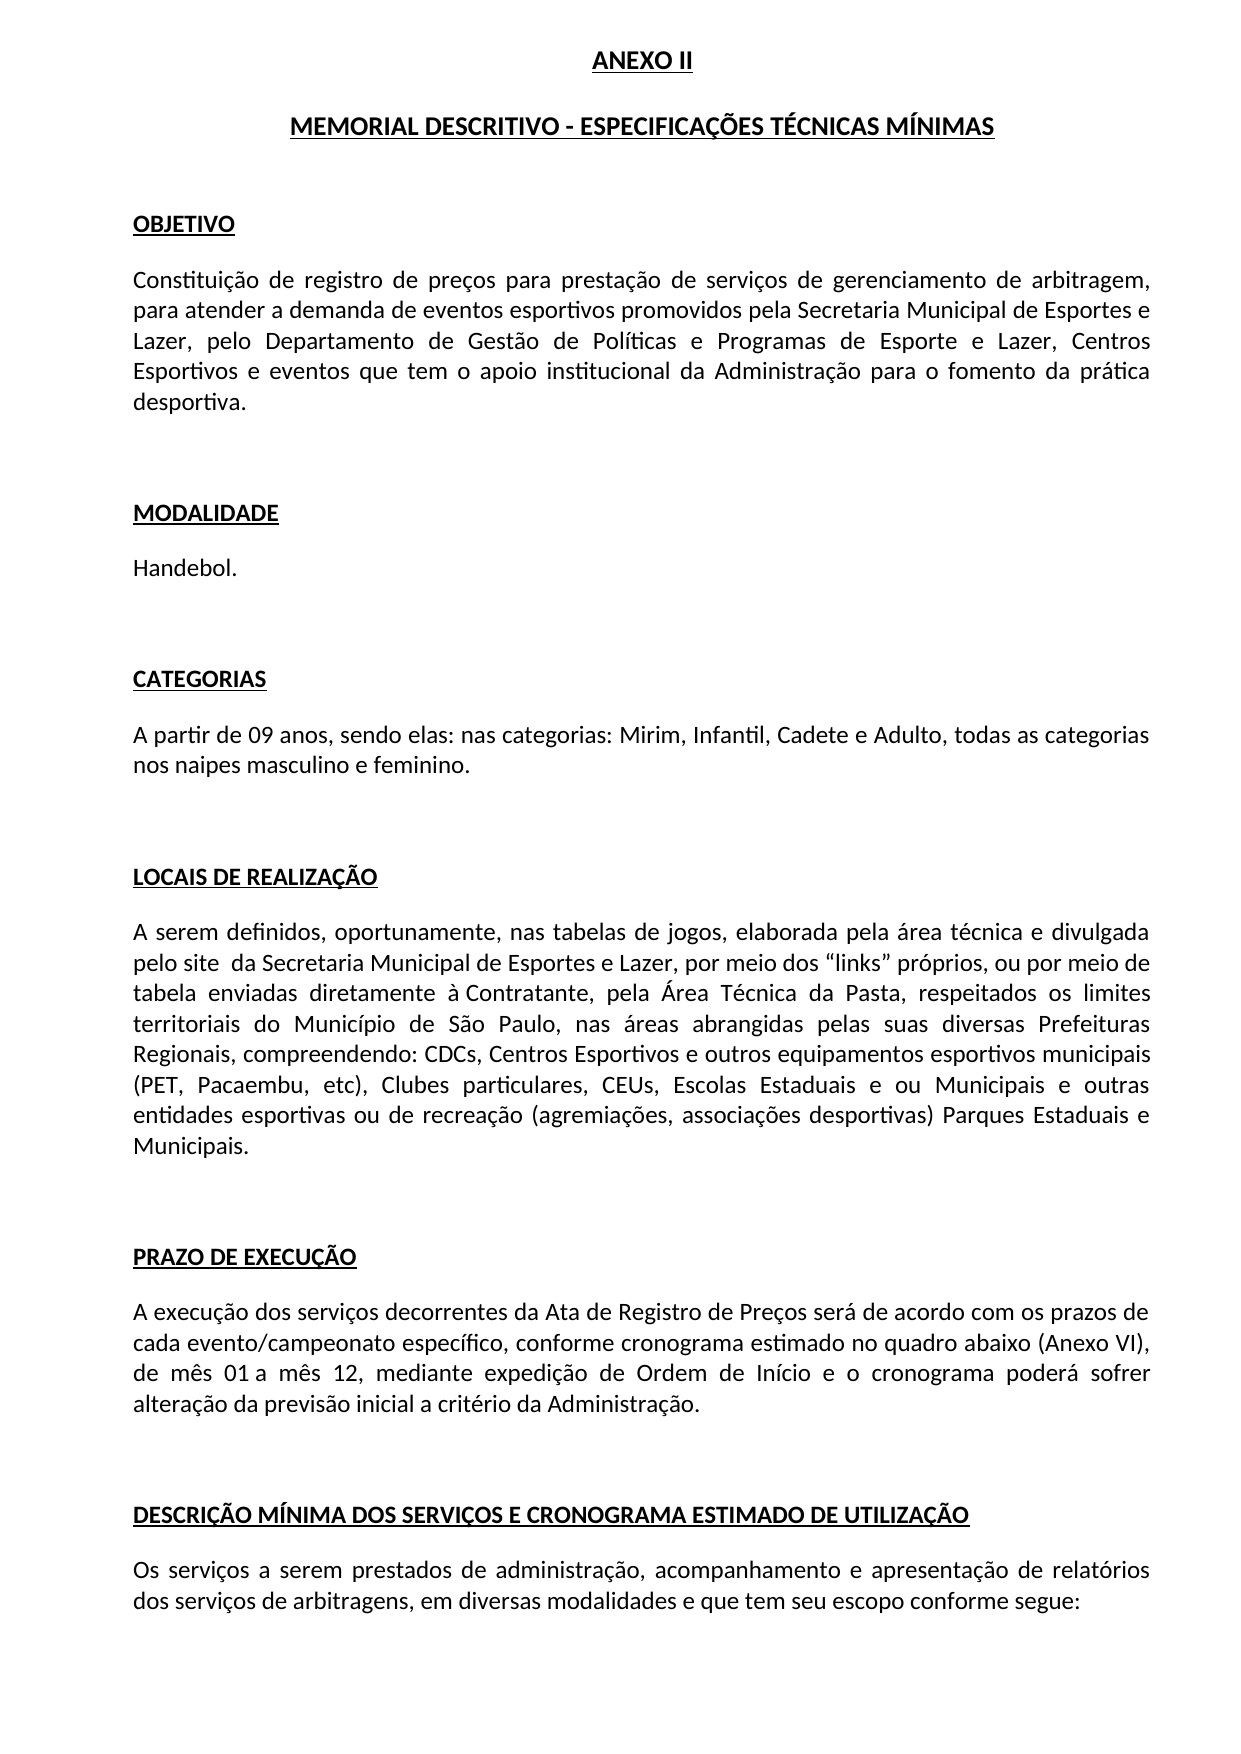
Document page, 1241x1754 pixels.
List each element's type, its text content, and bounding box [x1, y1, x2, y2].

text LOCAIS DE REALIZAÇÃO [133, 861, 1152, 891]
text OBJETIVO [133, 208, 1152, 239]
text Constituição de registro de preços para prestação de serviços de gerenciamento de arbitragem, para atender a demanda de eventos esportivos promovidos pela Secretaria Municipal de Esportes e Lazer, pelo Departamento de Gestão de Políticas e Programas de Esporte e Lazer, Centros Esportivos e eventos que tem o apoio institucional da Administração para o fomento da prática desportiva. [133, 264, 1152, 416]
text Os serviços a serem prestados de administração, acompanhamento e apresentação de relatórios dos serviços de arbitragens, em diversas modalidades e que tem seu escopo conforme segue: [133, 1554, 1152, 1616]
text Handebol. [133, 552, 1152, 583]
text A serem definidos, oportunamente, nas tabelas de jogos, elaborada pela área técnica e divulgada pelo site da Secretaria Municipal de Esportes e Lazer, por meio dos “links” próprios, ou por meio de tabela enviadas diretamente à Contratante, pela Área Técnica da Pasta, respeitados os limites territoriais do Município de São Paulo, nas áreas abrangidas pelas suas diversas Prefeituras Regionais, compreendendo: CDCs, Centros Esportivos e outros equipamentos esportivos municipais (PET, Pacaembu, etc), Clubes particulares, CEUs, Escolas Estaduais e ou Municipais e outras entidades esportivas ou de recreação (agremiações, associações desportivas) Parques Estaduais e Municipais. [133, 916, 1152, 1160]
text MEMORIAL DESCRITIVO - ESPECIFICAÇÕES TÉCNICAS MÍNIMAS [133, 109, 1152, 143]
text DESCRIÇÃO MÍNIMA DOS SERVIÇOS E CRONOGRAMA ESTIMADO DE UTILIZAÇÃO [133, 1499, 1152, 1529]
text ANEXO II [133, 43, 1152, 77]
text A execução dos serviços decorrentes da Ata de Registro de Preços será de acordo com os prazos de cada evento/campeonato específico, conforme cronograma estimado no quadro abaixo (Anexo VI), de mês 01 a mês 12, mediante expedição de Ordem de Início e o cronograma poderá sofrer alteração da previsão inicial a critério da Administração. [133, 1296, 1152, 1418]
text A partir de 09 anos, sendo elas: nas categorias: Mirim, Infantil, Cadete e Adulto, todas as categorias nos naipes masculino e feminino. [133, 719, 1152, 780]
text CATEGORIAS [133, 663, 1152, 694]
text PRAZO DE EXECUÇÃO [133, 1241, 1152, 1271]
text MODALIDADE [133, 497, 1152, 527]
